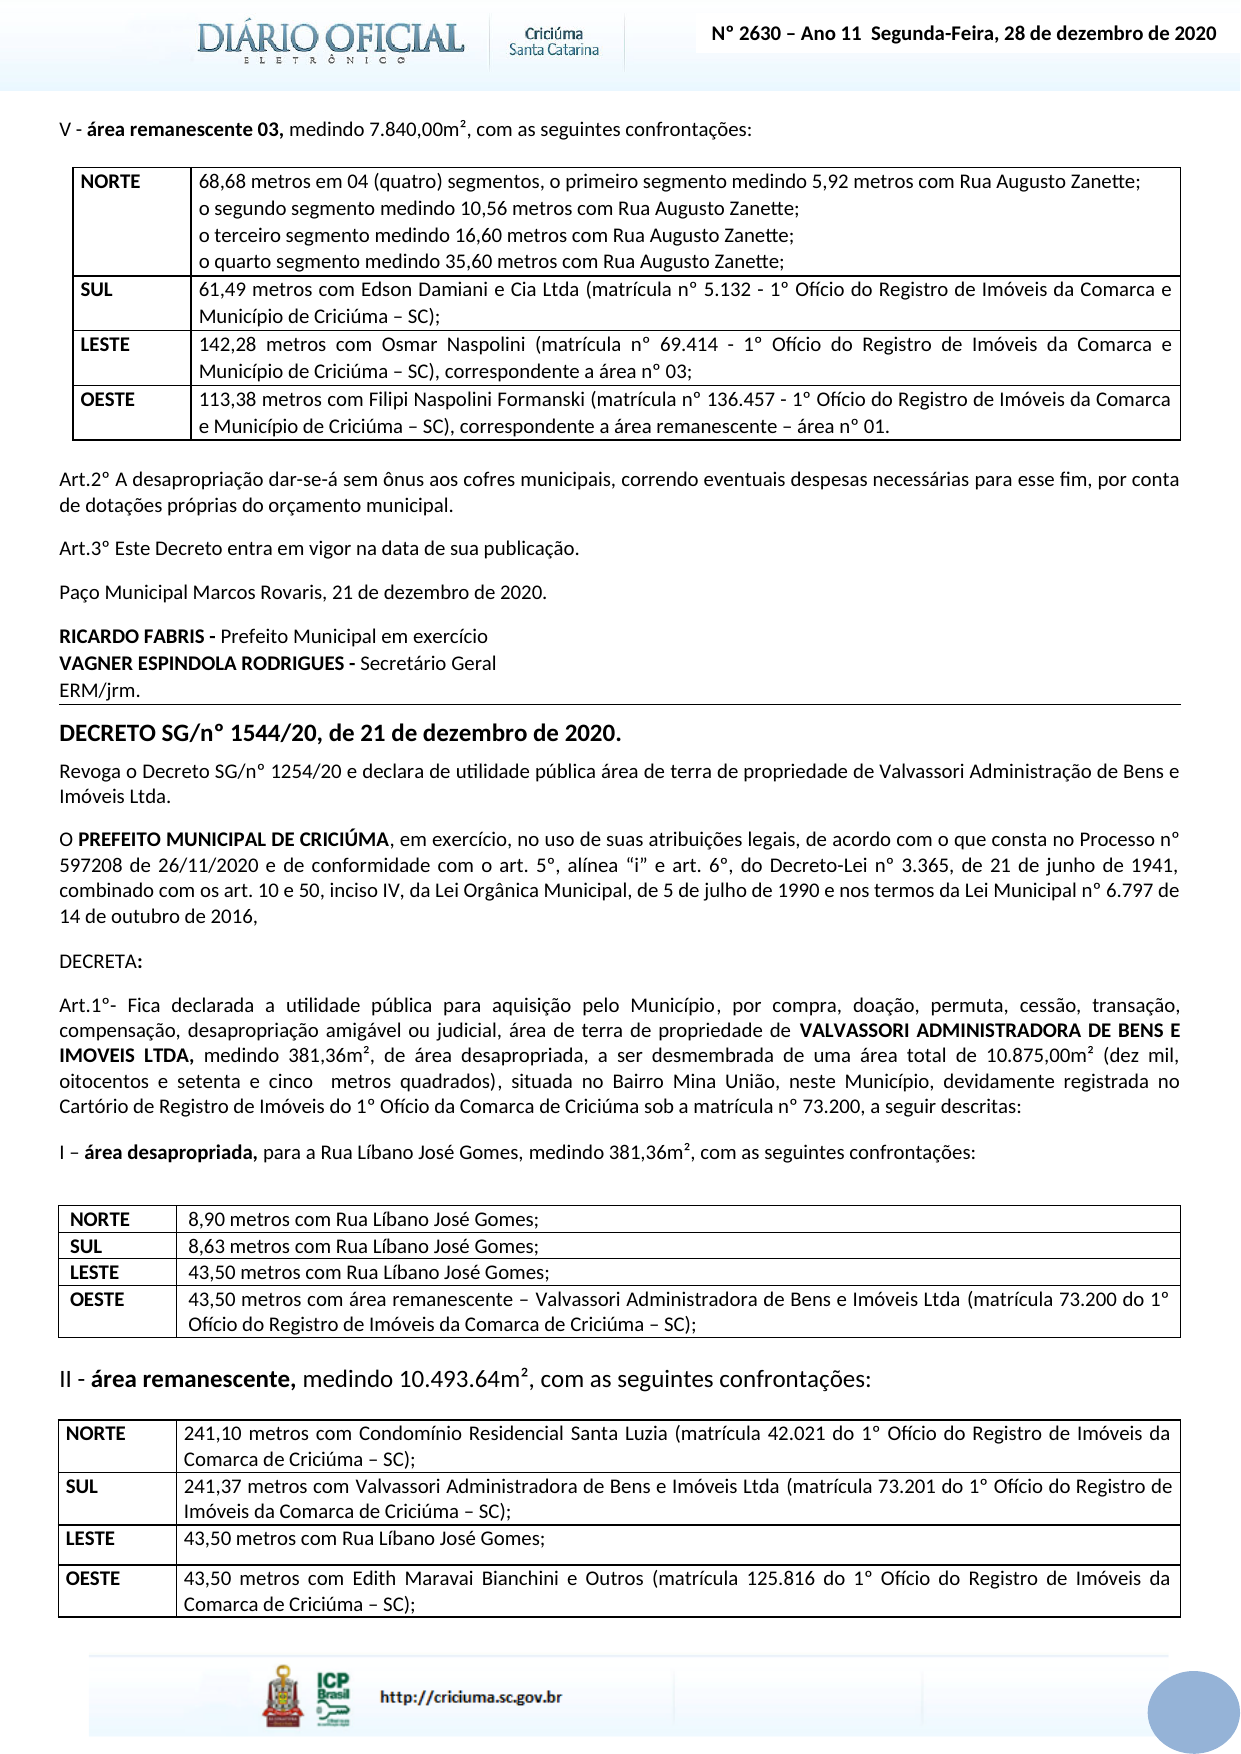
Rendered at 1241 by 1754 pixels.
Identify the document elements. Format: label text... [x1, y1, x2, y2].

text I – área desapropriada, para a Rua Líbano José Gomes, medindo 381,36m², com as seguintes confrontações: [59, 1139, 1181, 1165]
table_cell OESTE [74, 386, 190, 439]
table_cell 241,37 metros com Valvassori Administradora de Bens e Imóveis Ltda (matrícula 73.201 do 1º Ofício do Registro de Imóveis da Comarca de Criciúma – SC); [177, 1473, 1180, 1524]
text Art.1º- Fica declarada a utilidade pública para aquisição pelo Município, por compra, doação, permuta, cessão, transação, compensação, desapropriação amigável ou judicial, área de terra de propriedade de VALVASSORI ADMINISTRADORA DE BENS E IMOVEIS LTDA, medindo 381,36m², de área desapropriada, a ser desmembrada de uma área total de 10.875,00m² (dez mil, oitocentos e setenta e cinco metros quadrados), situada no Bairro Mina União, neste Município, devidamente registrada no Cartório de Registro de Imóveis do 1º Ofício da Comarca de Criciúma sob a matrícula nº 73.200, a seguir descritas: [59, 992, 1181, 1119]
table_header NORTE [59, 1421, 176, 1471]
table_cell SUL [74, 277, 190, 330]
table_cell LESTE [59, 1259, 176, 1285]
table_cell OESTE [59, 1566, 176, 1616]
table_cell SUL [59, 1473, 176, 1524]
table_cell 43,50 metros com Edith Maravai Bianchini e Outros (matrícula 125.816 do 1º Ofício do Registro de Imóveis da Comarca de Criciúma – SC); [177, 1566, 1180, 1616]
table_cell LESTE [74, 331, 190, 384]
table_cell LESTE [59, 1526, 176, 1564]
table_cell 142,28 metros com Osmar Naspolini (matrícula nº 69.414 - 1º Ofício do Registro de Imóveis da Comarca e Município de Criciúma – SC), correspondente a área nº 03; [192, 331, 1180, 384]
text ERM/jrm. [59, 677, 1181, 704]
text Revoga o Decreto SG/nº 1254/20 e declara de utilidade pública área de terra de propriedade de Valvassori Administração de Bens e Imóveis Ltda. [59, 758, 1181, 809]
table_cell 61,49 metros com Edson Damiani e Cia Ltda (matrícula nº 5.132 - 1º Ofício do Registro de Imóveis da Comarca e Município de Criciúma – SC); [192, 277, 1180, 330]
table_cell OESTE [59, 1286, 176, 1337]
text II - área remanescente, medindo 10.493.64m², com as seguintes confrontações: [59, 1363, 1181, 1394]
table_header 8,90 metros com Rua Líbano José Gomes; [177, 1206, 1180, 1232]
text Art.2º A desapropriação dar-se-á sem ônus aos cofres municipais, correndo eventuais despesas necessárias para esse fim, por conta de dotações próprias do orçamento municipal. [59, 466, 1181, 517]
table_cell 43,50 metros com Rua Líbano José Gomes; [177, 1526, 1180, 1564]
table_header 241,10 metros com Condomínio Residencial Santa Luzia (matrícula 42.021 do 1º Ofício do Registro de Imóveis da Comarca de Criciúma – SC); [177, 1421, 1180, 1471]
text RICARDO FABRIS - Prefeito Municipal em exercício [59, 623, 1181, 649]
text Paço Municipal Marcos Rovaris, 21 de dezembro de 2020. [59, 579, 1181, 604]
text Art.3º Este Decreto entra em vigor na data de sua publicação. [59, 535, 1181, 560]
text DECRETA: [59, 949, 1181, 974]
table_cell 113,38 metros com Filipi Naspolini Formanski (matrícula nº 136.457 - 1º Ofício do Registro de Imóveis da Comarca e Município de Criciúma – SC), correspondente a área remanescente – área nº 01. [192, 386, 1180, 439]
table_header NORTE [74, 168, 190, 275]
text VAGNER ESPINDOLA RODRIGUES - Secretário Geral [59, 650, 1181, 676]
text O PREFEITO MUNICIPAL DE CRICIÚMA, em exercício, no uso de suas atribuições legais, de acordo com o que consta no Processo nº 597208 de 26/11/2020 e de conformidade com o art. 5º, alínea “i” e art. 6º, do Decreto-Lei nº 3.365, de 21 de junho de 1941, combinado com os art. 10 e 50, inciso IV, da Lei Orgânica Municipal, de 5 de julho de 1990 e nos termos da Lei Municipal nº 6.797 de 14 de outubro de 2016, [59, 827, 1181, 928]
text V - área remanescente 03, medindo 7.840,00m², com as seguintes confrontações: [59, 116, 1181, 141]
table_cell SUL [59, 1233, 176, 1258]
table_cell 8,63 metros com Rua Líbano José Gomes; [177, 1233, 1180, 1258]
table_header 68,68 metros em 04 (quatro) segmentos, o primeiro segmento medindo 5,92 metros com Rua Augusto Zanette; o segundo segmento medindo 10,56 metros com Rua Augusto Zanette; o terceiro segmento medindo 16,60 metros com Rua Augusto Zanette; o quarto segmento medindo 35,60 metros com Rua Augusto Zanette; [192, 168, 1180, 275]
table_cell 43,50 metros com área remanescente – Valvassori Administradora de Bens e Imóveis Ltda (matrícula 73.200 do 1º Ofício do Registro de Imóveis da Comarca de Criciúma – SC); [177, 1286, 1180, 1337]
text DECRETO SG/nº 1544/20, de 21 de dezembro de 2020. [59, 717, 1181, 748]
table_header NORTE [59, 1206, 176, 1232]
table_cell 43,50 metros com Rua Líbano José Gomes; [177, 1259, 1180, 1285]
